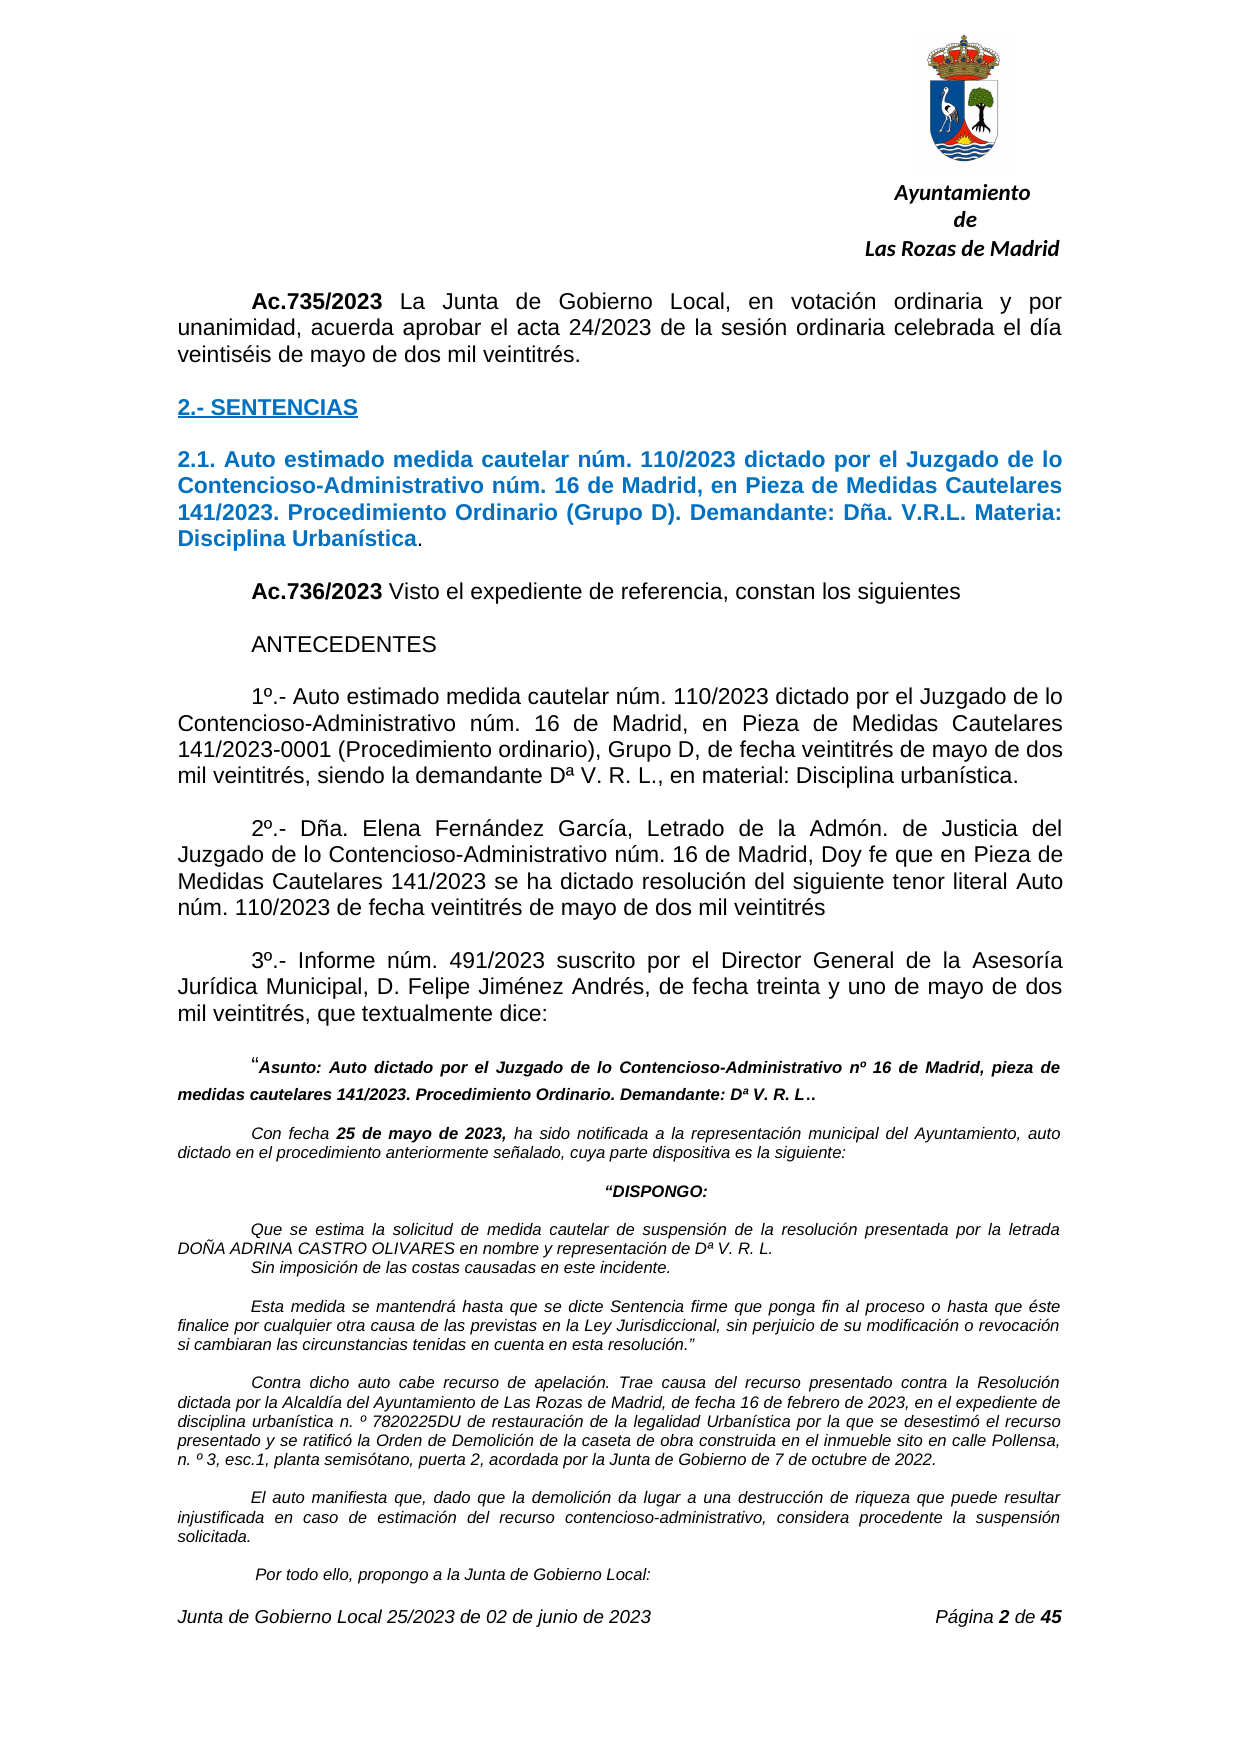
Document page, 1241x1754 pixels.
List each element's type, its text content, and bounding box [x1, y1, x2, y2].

text ANTECEDENTES [177, 631, 1063, 657]
text Ac.736/2023 Visto el expediente de referencia, constan los siguientes [177, 578, 1063, 604]
text 1º.- Auto estimado medida cautelar núm. 110/2023 dictado por el Juzgado de lo Contencioso-Administrativo núm. 16 de Madrid, en Pieza de Medidas Cautelares 141/2023-0001 (Procedimiento ordinario), Grupo D, de fecha veintitrés de mayo de dos mil veintitrés, siendo la demandante Dª V. R. L., en material: Disciplina urbanística. [177, 683, 1063, 789]
text Sin imposición de las costas causadas en este incidente. [177, 1258, 1063, 1277]
text “Asunto: Auto dictado por el Juzgado de lo Contencioso-Administrativo nº 16 de Madrid, pieza de medidas cautelares 141/2023. Procedimiento Ordinario. Demandante: Dª V. R. L.. [177, 1052, 1063, 1105]
text Que se estima la solicitud de medida cautelar de suspensión de la resolución presentada por la letrada DOÑA ADRINA CASTRO OLIVARES en nombre y representación de Dª V. R. L. [177, 1220, 1063, 1258]
text Con fecha 25 de mayo de 2023, ha sido notificada a la representación municipal del Ayuntamiento, auto dictado en el procedimiento anteriormente señalado, cuya parte dispositiva es la siguiente: [177, 1124, 1063, 1162]
text Ac.735/2023 La Junta de Gobierno Local, en votación ordinaria y por unanimidad, acuerda aprobar el acta 24/2023 de la sesión ordinaria celebrada el día veintiséis de mayo de dos mil veintitrés. [177, 288, 1063, 367]
text Por todo ello, propongo a la Junta de Gobierno Local: [177, 1565, 1063, 1584]
text 2º.- Dña. Elena Fernández García, Letrado de la Admón. de Justicia del Juzgado de lo Contencioso-Administrativo núm. 16 de Madrid, Doy fe que en Pieza de Medidas Cautelares 141/2023 se ha dictado resolución del siguiente tenor literal Auto núm. 110/2023 de fecha veintitrés de mayo de dos mil veintitrés [177, 815, 1063, 921]
text 3º.- Informe núm. 491/2023 suscrito por el Director General de la Asesoría Jurídica Municipal, D. Felipe Jiménez Andrés, de fecha treinta y uno de mayo de dos mil veintitrés, que textualmente dice: [177, 947, 1063, 1026]
text Esta medida se mantendrá hasta que se dicte Sentencia firme que ponga fin al proceso o hasta que éste finalice por cualquier otra causa de las previstas en la Ley Jurisdiccional, sin perjuicio de su modificación o revocación si cambiaran las circunstancias tenidas en cuenta en esta resolución.” [177, 1297, 1063, 1354]
text “DISPONGO: [177, 1182, 1063, 1201]
text 2.1. Auto estimado medida cautelar núm. 110/2023 dictado por el Juzgado de lo Contencioso-Administrativo núm. 16 de Madrid, en Pieza de Medidas Cautelares 141/2023. Procedimiento Ordinario (Grupo D). Demandante: Dña. V.R.L. Materia: Disciplina Urbanística. [177, 446, 1063, 552]
text 2.- SENTENCIAS [177, 393, 1063, 420]
text Contra dicho auto cabe recurso de apelación. Trae causa del recurso presentado contra la Resolución dictada por la Alcaldía del Ayuntamiento de Las Rozas de Madrid, de fecha 16 de febrero de 2023, en el expediente de disciplina urbanística n. º 7820225DU de restauración de la legalidad Urbanística por la que se desestimó el recurso presentado y se ratificó la Orden de Demolición de la caseta de obra construida en el inmueble sito en calle Pollensa, n. º 3, esc.1, planta semisótano, puerta 2, acordada por la Junta de Gobierno de 7 de octubre de 2022. [177, 1373, 1063, 1469]
text El auto manifiesta que, dado que la demolición da lugar a una destrucción de riqueza que puede resultar injustificada en caso de estimación del recurso contencioso-administrativo, considera procedente la suspensión solicitada. [177, 1488, 1063, 1546]
